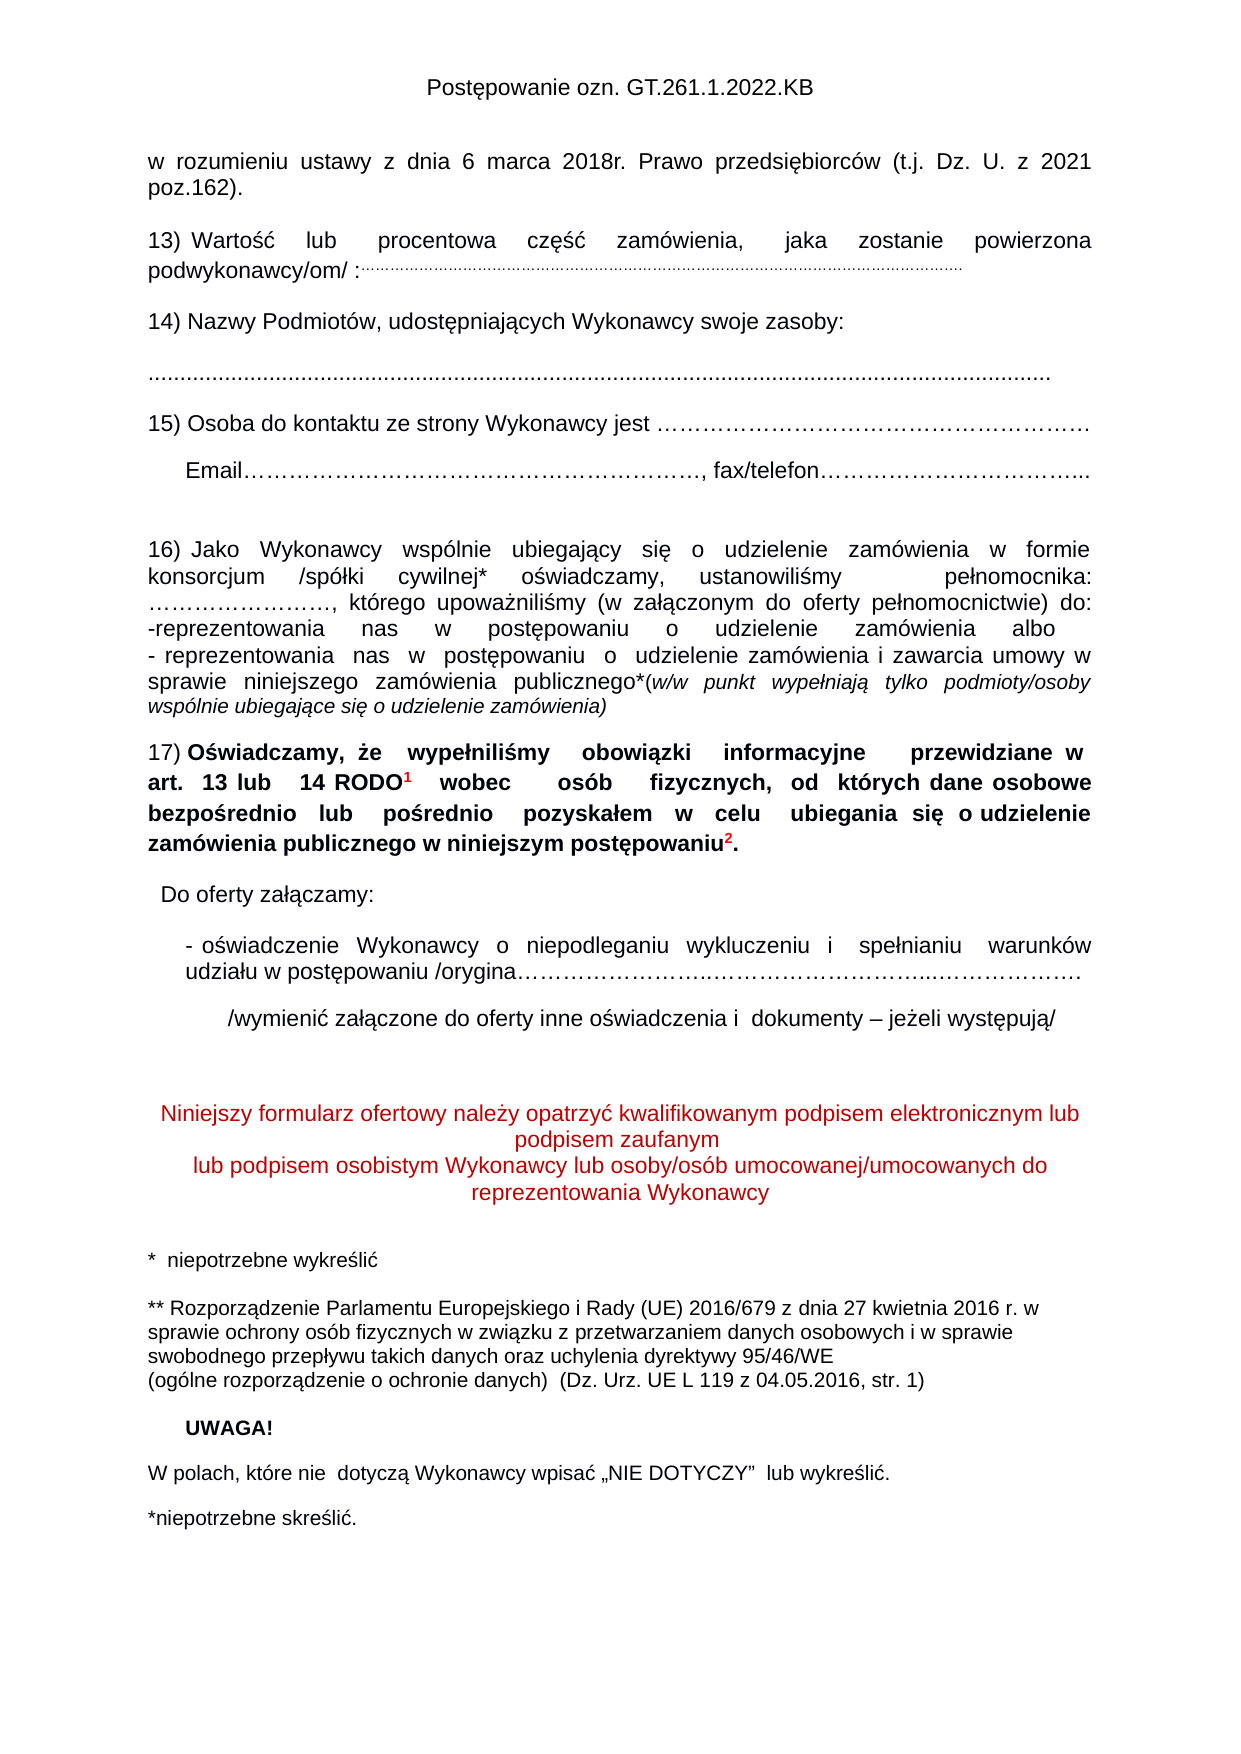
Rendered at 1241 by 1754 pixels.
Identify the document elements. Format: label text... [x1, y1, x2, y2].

text 14) Nazwy Podmiotów, udostępniających Wykonawcy swoje zasoby: [148, 308, 1093, 334]
text ** Rozporządzenie Parlamentu Europejskiego i Rady (UE) 2016/679 z dnia 27 kwietnia 2016 r. w sprawie ochrony osób fizycznych w związku z przetwarzaniem danych osobowych i w sprawie swobodnego przepływu takich danych oraz uchylenia dyrektywy 95/46/WE (ogólne rozporządzenie o ochronie danych) (Dz. Urz. UE L 119 z 04.05.2016, str. 1) [148, 1296, 1093, 1392]
text *niepotrzebne skreślić. [148, 1506, 1093, 1529]
text Email……………………………………………………, fax/telefon……………………………... [185, 457, 1093, 483]
text 15) Osoba do kontaktu ze strony Wykonawcy jest ………………………………………………… [148, 410, 1093, 436]
text - oświadczenie Wykonawcy o niepodleganiu wykluczeniu i spełnianiu warunków udziału w postępowaniu /orygina……………………..………………………...………………. [185, 932, 1093, 984]
text Do oferty załączamy: [148, 881, 1093, 907]
text UWAGA! [185, 1416, 1093, 1440]
text * niepotrzebne wykreślić [148, 1248, 1093, 1272]
text 16) Jako Wykonawcy wspólnie ubiegający się o udzielenie zamówienia w formie konsorcjum /spółki cywilnej* oświadczamy, ustanowiliśmy pełnomocnika: ……………………, którego upoważniliśmy (w załączonym do oferty pełnomocnictwie) do: -reprezentowania nas w postępowaniu o udzielenie zamówienia albo - reprezentowania nas w postępowaniu o udzielenie zamówienia i zawarcia umowy w sprawie niniejszego zamówienia publicznego*(w/w punkt wypełniają tylko podmioty/osoby wspólnie ubiegające się o udzielenie zamówienia) [148, 536, 1093, 718]
text .............................................................................................................................................. [148, 359, 1093, 385]
text Niniejszy formularz ofertowy należy opatrzyć kwalifikowanym podpisem elektronicznym lub podpisem zaufanym lub podpisem osobistym Wykonawcy lub osoby/osób umocowanej/umocowanych do reprezentowania Wykonawcy [148, 1100, 1093, 1205]
text W polach, które nie dotyczą Wykonawcy wpisać „NIE DOTYCZY” lub wykreślić. [148, 1461, 1093, 1485]
text w rozumieniu ustawy z dnia 6 marca 2018r. Prawo przedsiębiorców (t.j. Dz. U. z 2021 poz.162). [148, 148, 1093, 200]
text 17) Oświadczamy, że wypełniliśmy obowiązki informacyjne przewidziane w art. 13 lub 14 RODO1 wobec osób fizycznych, od których dane osobowe bezpośrednio lub pośrednio pozyskałem w celu ubiegania się o udzielenie zamówienia publicznego w niniejszym postępowaniu2. [148, 739, 1093, 856]
text 13) Wartość lub procentowa część zamówienia, jaka zostanie powierzona podwykonawcy/om/ :……………………………………………………………………………………………………………. [148, 227, 1093, 283]
text /wymienić załączone do oferty inne oświadczenia i dokumenty – jeżeli występują/ [148, 1005, 1093, 1032]
